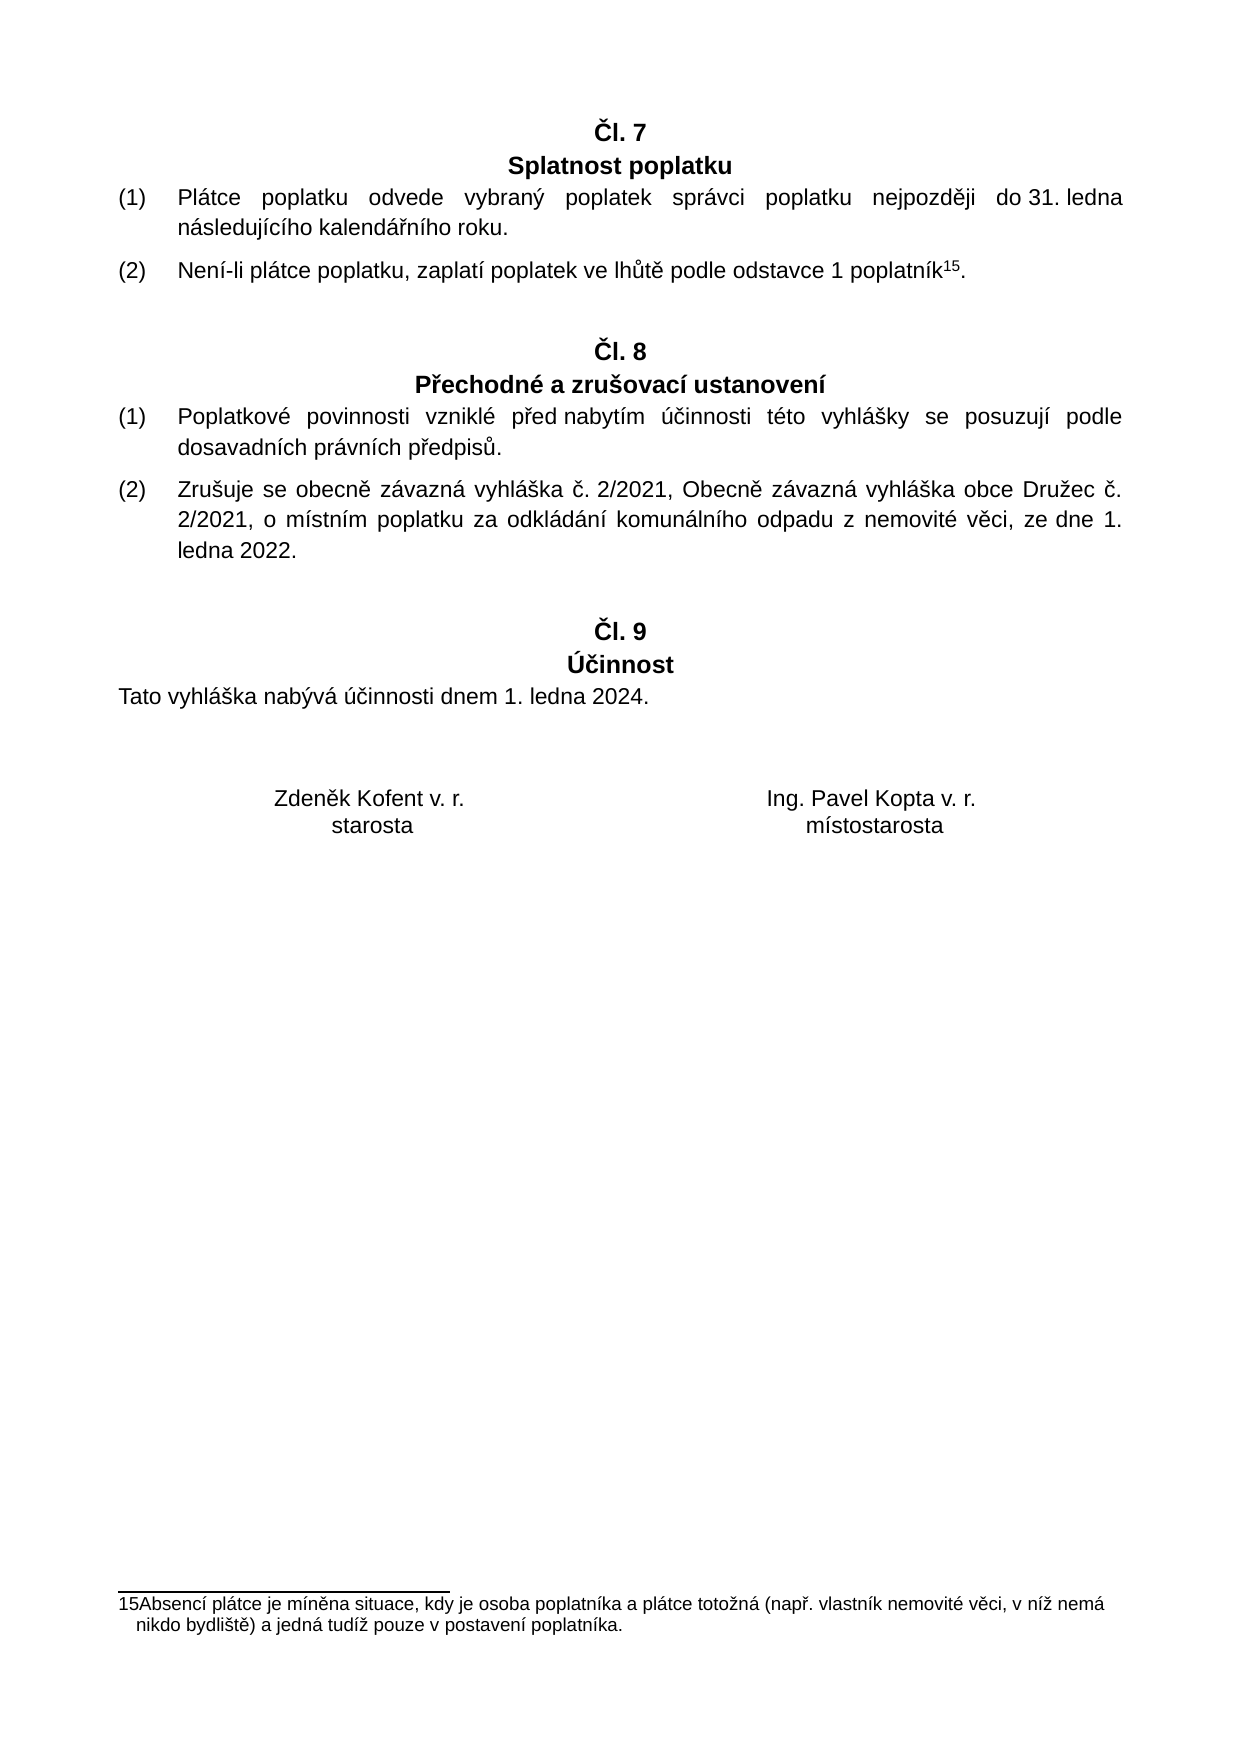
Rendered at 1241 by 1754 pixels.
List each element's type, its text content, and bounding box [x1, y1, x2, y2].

subtitle Čl. 9 Účinnost [118, 617, 1122, 679]
list Není-li plátce poplatku, zaplatí poplatek ve lhůtě podle odstavce 1 poplatník. [118, 257, 1122, 283]
table_cell [620, 844, 1122, 962]
subtitle Čl. 8 Přechodné a zrušovací ustanovení [118, 337, 1122, 399]
subtitle Čl. 7 Splatnost poplatku [118, 118, 1122, 180]
list Plátce poplatku odvede vybraný poplatek správci poplatku nejpozději do 31. ledna následujícího kalendářního roku. [118, 184, 1122, 241]
text Tato vyhláška nabývá účinnosti dnem 1. ledna 2024. [118, 683, 1122, 709]
table_header Ing. Pavel Kopta v. r. místostarosta [620, 726, 1122, 844]
table_header Zdeněk Kofent v. r. starosta [118, 726, 620, 844]
list Absencí plátce je míněna situace, kdy je osoba poplatníka a plátce totožná (např. vlastník nemovité věci, v níž nemá nikdo bydliště) a jedná tudíž pouze v postavení poplatníka. [118, 1592, 1122, 1635]
list Zrušuje se obecně závazná vyhláška č. 2/2021, Obecně závazná vyhláška obce Družec č. 2/2021, o místním poplatku za odkládání komunálního odpadu z nemovité věci, ze dne 1. ledna 2022. [118, 476, 1122, 563]
table_cell [118, 844, 620, 962]
list Poplatkové povinnosti vzniklé před nabytím účinnosti této vyhlášky se posuzují podle dosavadních právních předpisů. [118, 403, 1122, 460]
